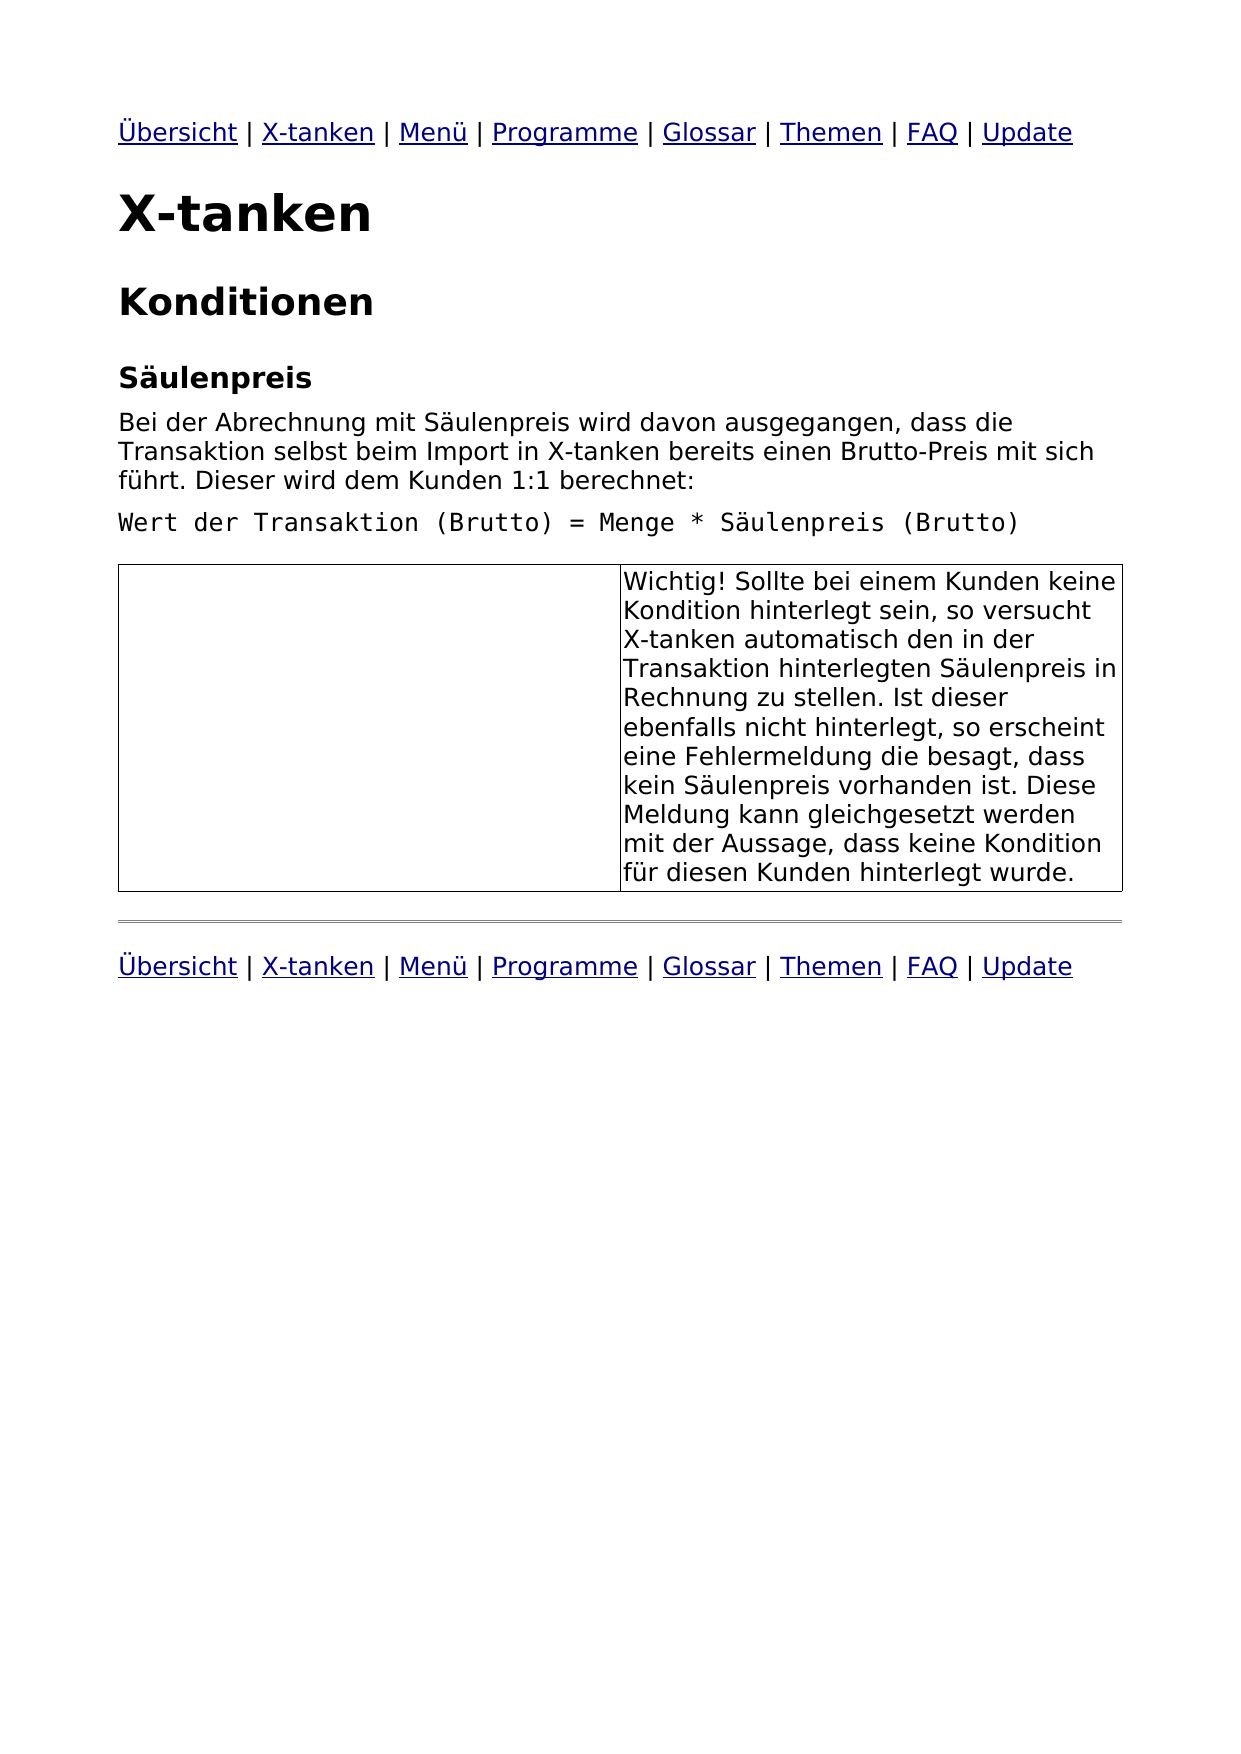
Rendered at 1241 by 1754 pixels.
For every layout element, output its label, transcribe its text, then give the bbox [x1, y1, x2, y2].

subtitle Säulenpreis [118, 362, 1122, 396]
text Übersicht | X-tanken | Menü | Programme | Glossar | Themen | FAQ | Update [118, 952, 1122, 981]
table_header Wichtig! Sollte bei einem Kunden keine Kondition hinterlegt sein, so versucht X-tanken automatisch den in der Transaktion hinterlegten Säulenpreis in Rechnung zu stellen. Ist dieser ebenfalls nicht hinterlegt, so erscheint eine Fehlermeldung die besagt, dass kein Säulenpreis vorhanden ist. Diese Meldung kann gleichgesetzt werden mit der Aussage, dass keine Kondition für diesen Kunden hinterlegt wurde. [621, 565, 1122, 891]
table_header [119, 565, 620, 891]
text Wert der Transaktion (Brutto) = Menge * Säulenpreis (Brutto) [118, 508, 1122, 537]
text Bei der Abrechnung mit Säulenpreis wird davon ausgegangen, dass die Transaktion selbst beim Import in X-tanken bereits einen Brutto-Preis mit sich führt. Dieser wird dem Kunden 1:1 berechnet: [118, 408, 1122, 496]
subtitle Konditionen [118, 281, 1122, 324]
text Übersicht | X-tanken | Menü | Programme | Glossar | Themen | FAQ | Update [118, 118, 1122, 147]
subtitle X-tanken [118, 185, 1122, 243]
